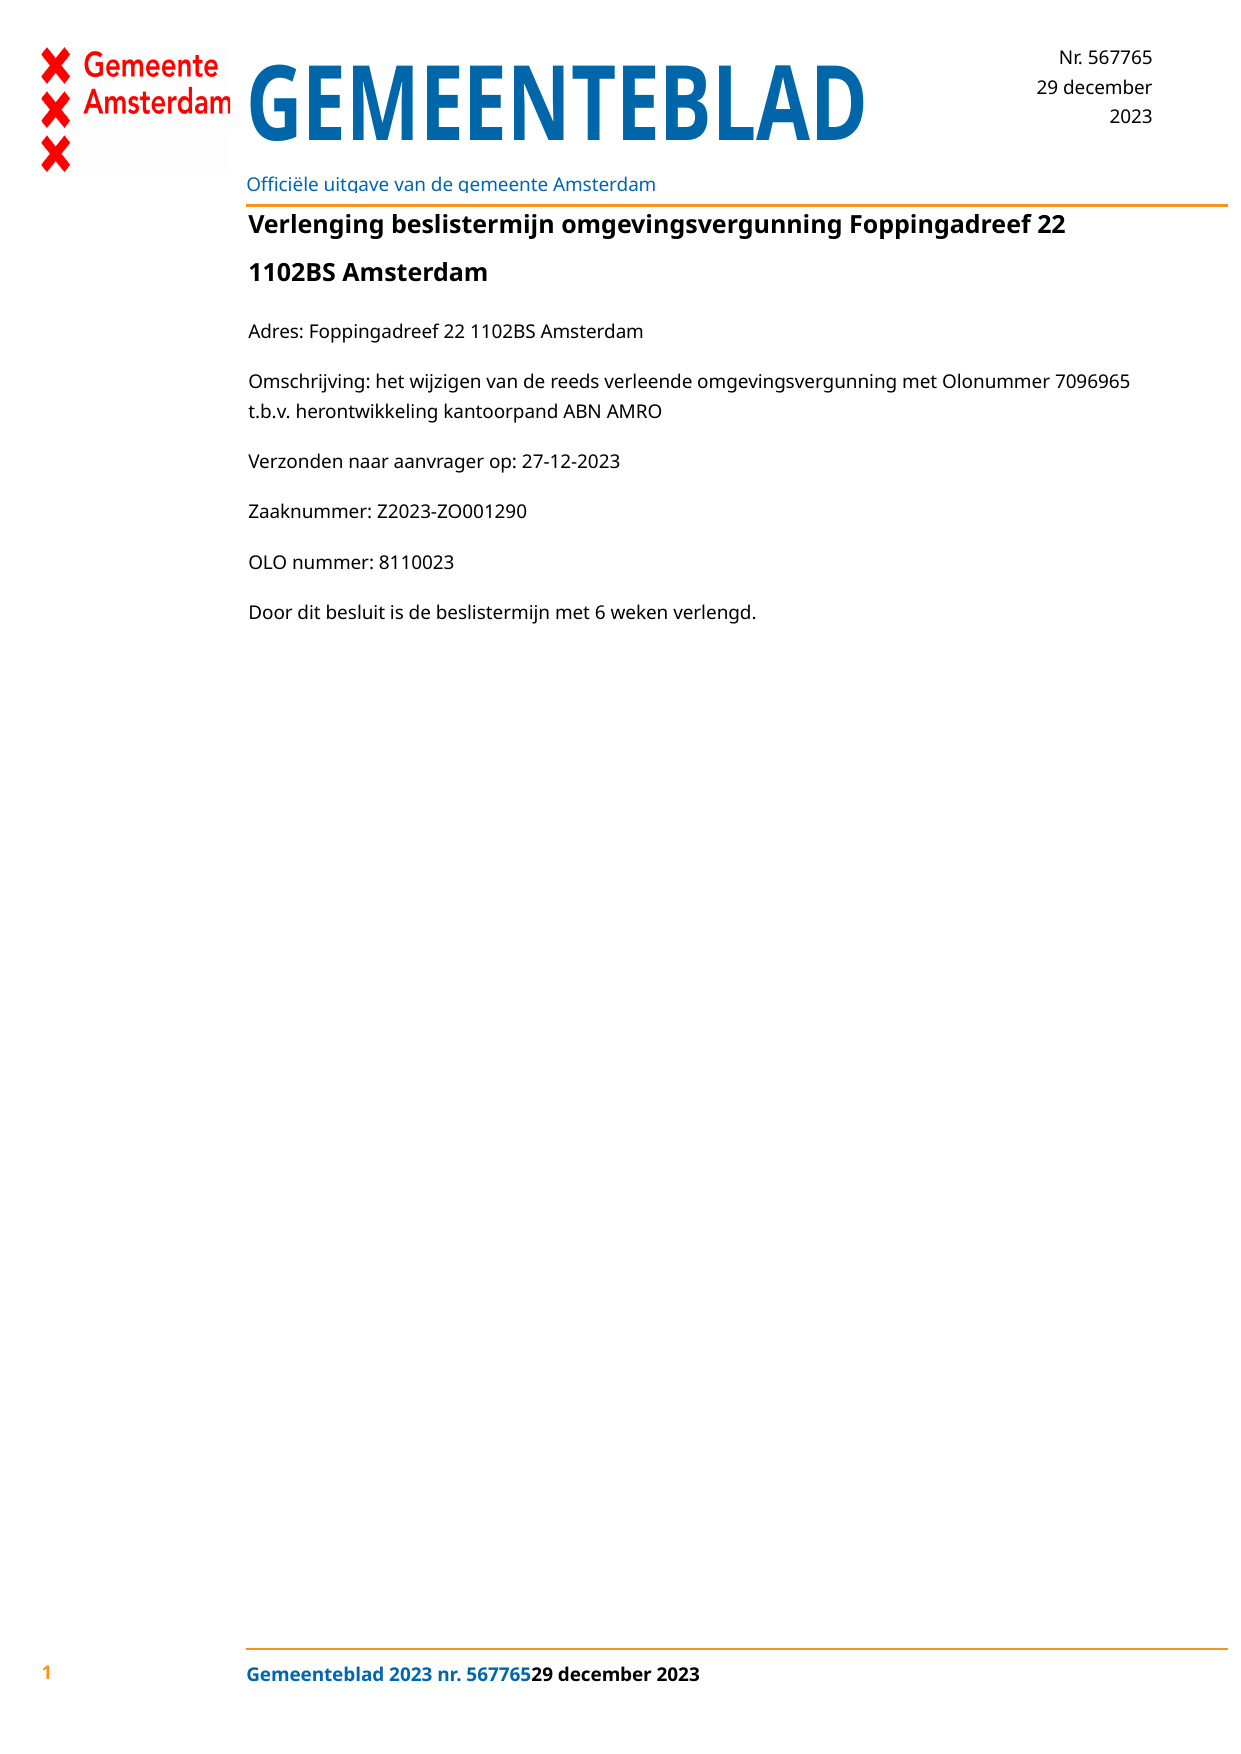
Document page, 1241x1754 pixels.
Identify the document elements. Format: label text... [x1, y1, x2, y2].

picture [41, 47, 231, 172]
text Zaaknummer: Z2023-ZO001290 [248, 499, 1152, 524]
text Omschrijving: het wijzigen van de reeds verleende omgevingsvergunning met Olonummer 7096965 t.b.v. herontwikkeling kantoorpand ABN AMRO [248, 368, 1152, 424]
text OLO nummer: 8110023 [248, 549, 1152, 575]
text Door dit besluit is de beslistermijn met 6 weken verlengd. [248, 599, 1152, 625]
text Adres: Foppingadreef 22 1102BS Amsterdam [248, 318, 1152, 344]
text Verzonden naar aanvrager op: 27-12-2023 [248, 448, 1152, 474]
text Verlenging beslistermijn omgevingsvergunning Foppingadreef 22 1102BS Amsterdam [248, 207, 1152, 288]
